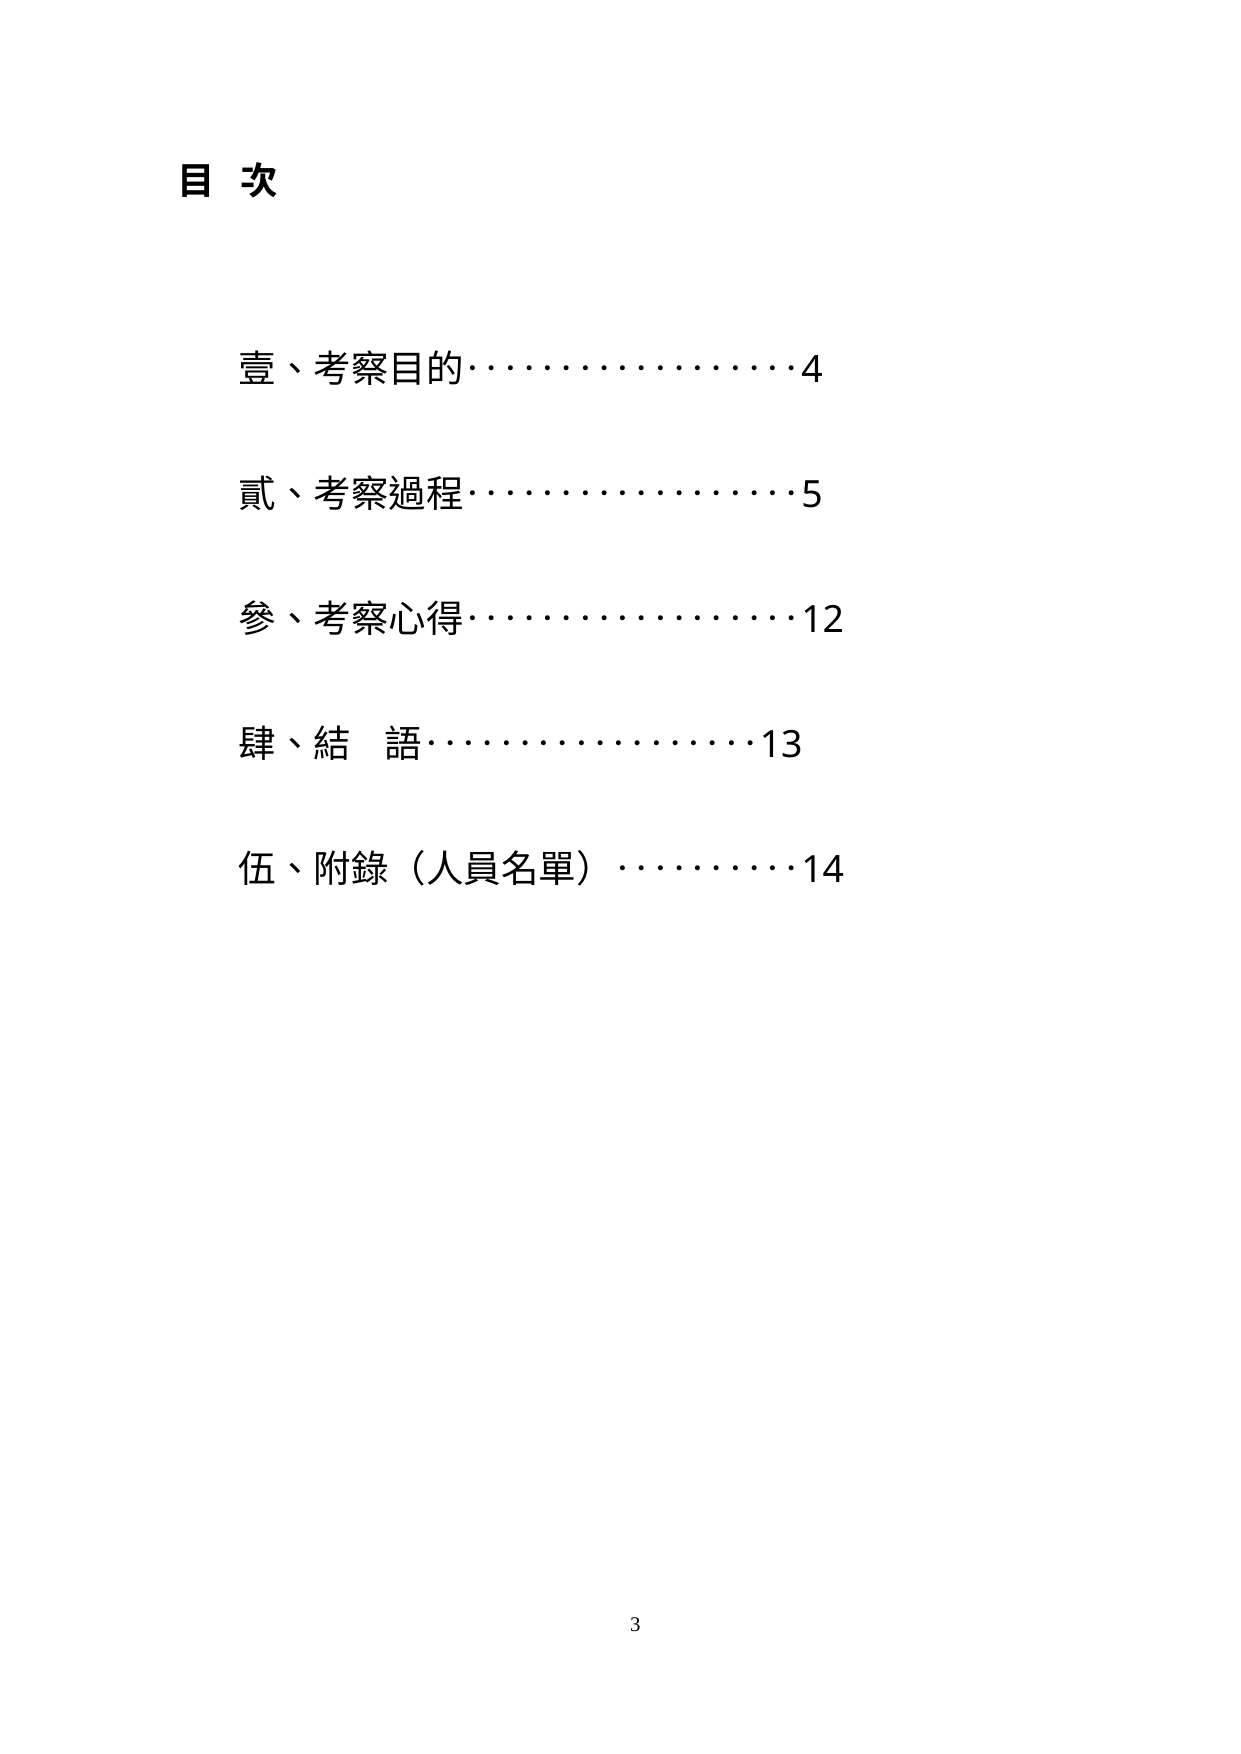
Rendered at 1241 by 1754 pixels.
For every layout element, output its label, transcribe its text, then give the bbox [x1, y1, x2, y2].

text 壹、考察目的‥‥‥‥‥‥‥‥‥4 [238, 282, 1092, 407]
text 參、考察心得‥‥‥‥‥‥‥‥‥12 [238, 532, 1092, 657]
text 目 次 [177, 148, 1092, 206]
text 伍、附錄（人員名單）‥‥‥‥‥14 [238, 782, 1092, 907]
text 肆、結 語‥‥‥‥‥‥‥‥‥13 [238, 657, 1092, 782]
text 貳、考察過程‥‥‥‥‥‥‥‥‥5 [238, 407, 1092, 532]
